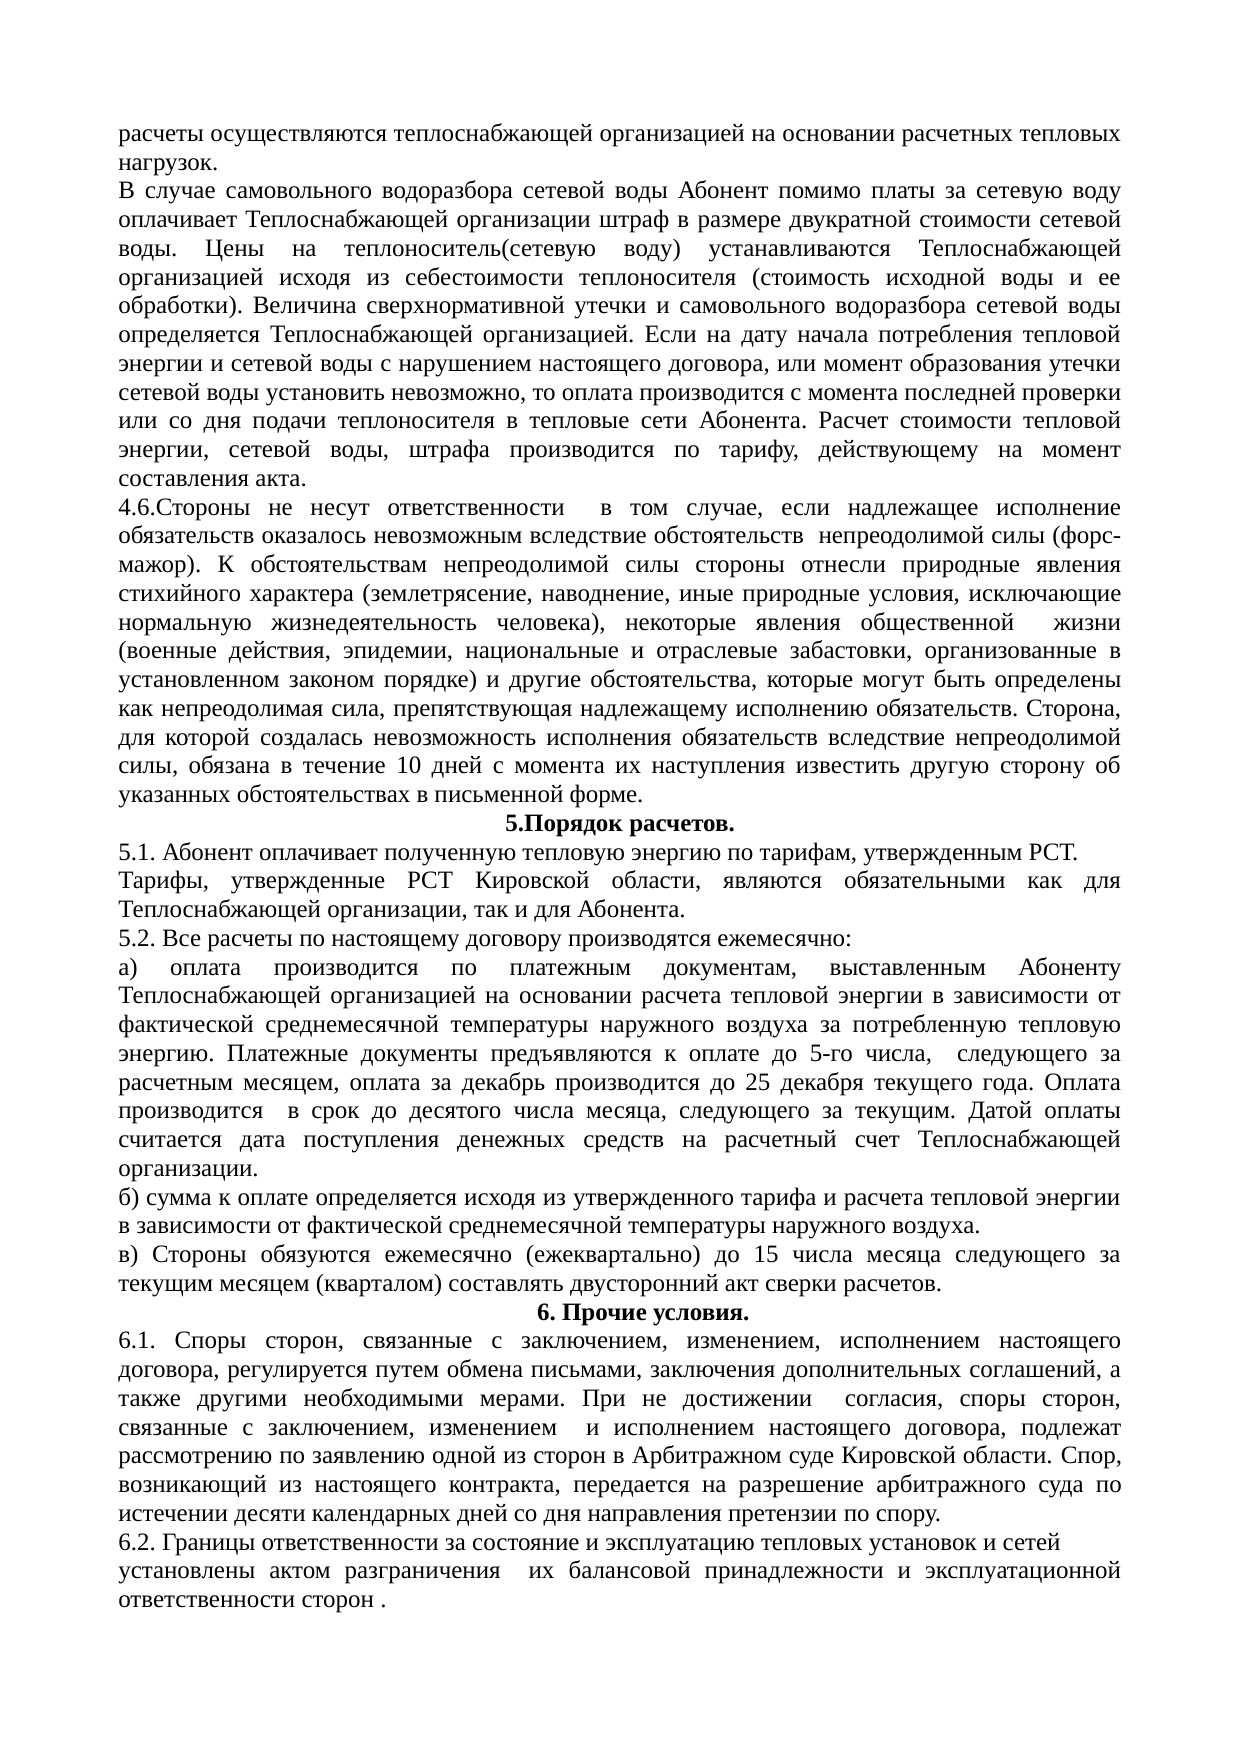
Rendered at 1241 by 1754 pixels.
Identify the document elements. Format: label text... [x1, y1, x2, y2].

text 6. Прочие условия. [118, 1297, 1122, 1326]
text 5.1. Абонент оплачивает полученную тепловую энергию по тарифам, утвержденным РСТ. [118, 837, 1122, 866]
text 5.Порядок расчетов. [118, 808, 1122, 837]
text 4.6.Стороны не несут ответственности в том случае, если надлежащее исполнение обязательств оказалось невозможным вследствие обстоятельств непреодолимой силы (форс-мажор). К обстоятельствам непреодолимой силы стороны отнесли природные явления стихийного характера (землетрясение, наводнение, иные природные условия, исключающие нормальную жизнедеятельность человека), некоторые явления общественной жизни (военные действия, эпидемии, национальные и отраслевые забастовки, организованные в установленном законом порядке) и другие обстоятельства, которые могут быть определены как непреодолимая сила, препятствующая надлежащему исполнению обязательств. Сторона, для которой создалась невозможность исполнения обязательств вследствие непреодолимой силы, обязана в течение 10 дней с момента их наступления известить другую сторону об указанных обстоятельствах в письменной форме. [118, 492, 1122, 808]
text Тарифы, утвержденные РСТ Кировской области, являются обязательными как для Теплоснабжающей организации, так и для Абонента. [118, 866, 1122, 923]
text 5.2. Все расчеты по настоящему договору производятся ежемесячно: [118, 923, 1122, 952]
text В случае самовольного водоразбора сетевой воды Абонент помимо платы за сетевую воду оплачивает Теплоснабжающей организации штраф в размере двукратной стоимости сетевой воды. Цены на теплоноситель(сетевую воду) устанавливаются Теплоснабжающей организацией исходя из себестоимости теплоносителя (стоимость исходной воды и ее обработки). Величина сверхнормативной утечки и самовольного водоразбора сетевой воды определяется Теплоснабжающей организацией. Если на дату начала потребления тепловой энергии и сетевой воды с нарушением настоящего договора, или момент образования утечки сетевой воды установить невозможно, то оплата производится с момента последней проверки или со дня подачи теплоносителя в тепловые сети Абонента. Расчет стоимости тепловой энергии, сетевой воды, штрафа производится по тарифу, действующему на момент составления акта. [118, 176, 1122, 492]
text б) сумма к оплате определяется исходя из утвержденного тарифа и расчета тепловой энергии в зависимости от фактической среднемесячной температуры наружного воздуха. [118, 1182, 1122, 1239]
text а) оплата производится по платежным документам, выставленным Абоненту Теплоснабжающей организацией на основании расчета тепловой энергии в зависимости от фактической среднемесячной температуры наружного воздуха за потребленную тепловую энергию. Платежные документы предъявляются к оплате до 5-го числа, следующего за расчетным месяцем, оплата за декабрь производится до 25 декабря текущего года. Оплата производится в срок до десятого числа месяца, следующего за текущим. Датой оплаты считается дата поступления денежных средств на расчетный счет Теплоснабжающей организации. [118, 952, 1122, 1182]
text 6.2. Границы ответственности за состояние и эксплуатацию тепловых установок и сетей [118, 1527, 1122, 1556]
text расчеты осуществляются теплоснабжающей организацией на основании расчетных тепловых нагрузок. [118, 118, 1122, 176]
text в) Стороны обязуются ежемесячно (ежеквартально) до 15 числа месяца следующего за текущим месяцем (кварталом) составлять двусторонний акт сверки расчетов. [118, 1239, 1122, 1297]
text 6.1. Споры сторон, связанные с заключением, изменением, исполнением настоящего договора, регулируется путем обмена письмами, заключения дополнительных соглашений, а также другими необходимыми мерами. При не достижении согласия, споры сторон, связанные с заключением, изменением и исполнением настоящего договора, подлежат рассмотрению по заявлению одной из сторон в Арбитражном суде Кировской области. Спор, возникающий из настоящего контракта, передается на разрешение арбитражного суда по истечении десяти календарных дней со дня направления претензии по спору. [118, 1326, 1122, 1527]
text установлены актом разграничения их балансовой принадлежности и эксплуатационной ответственности сторон . [118, 1556, 1122, 1613]
